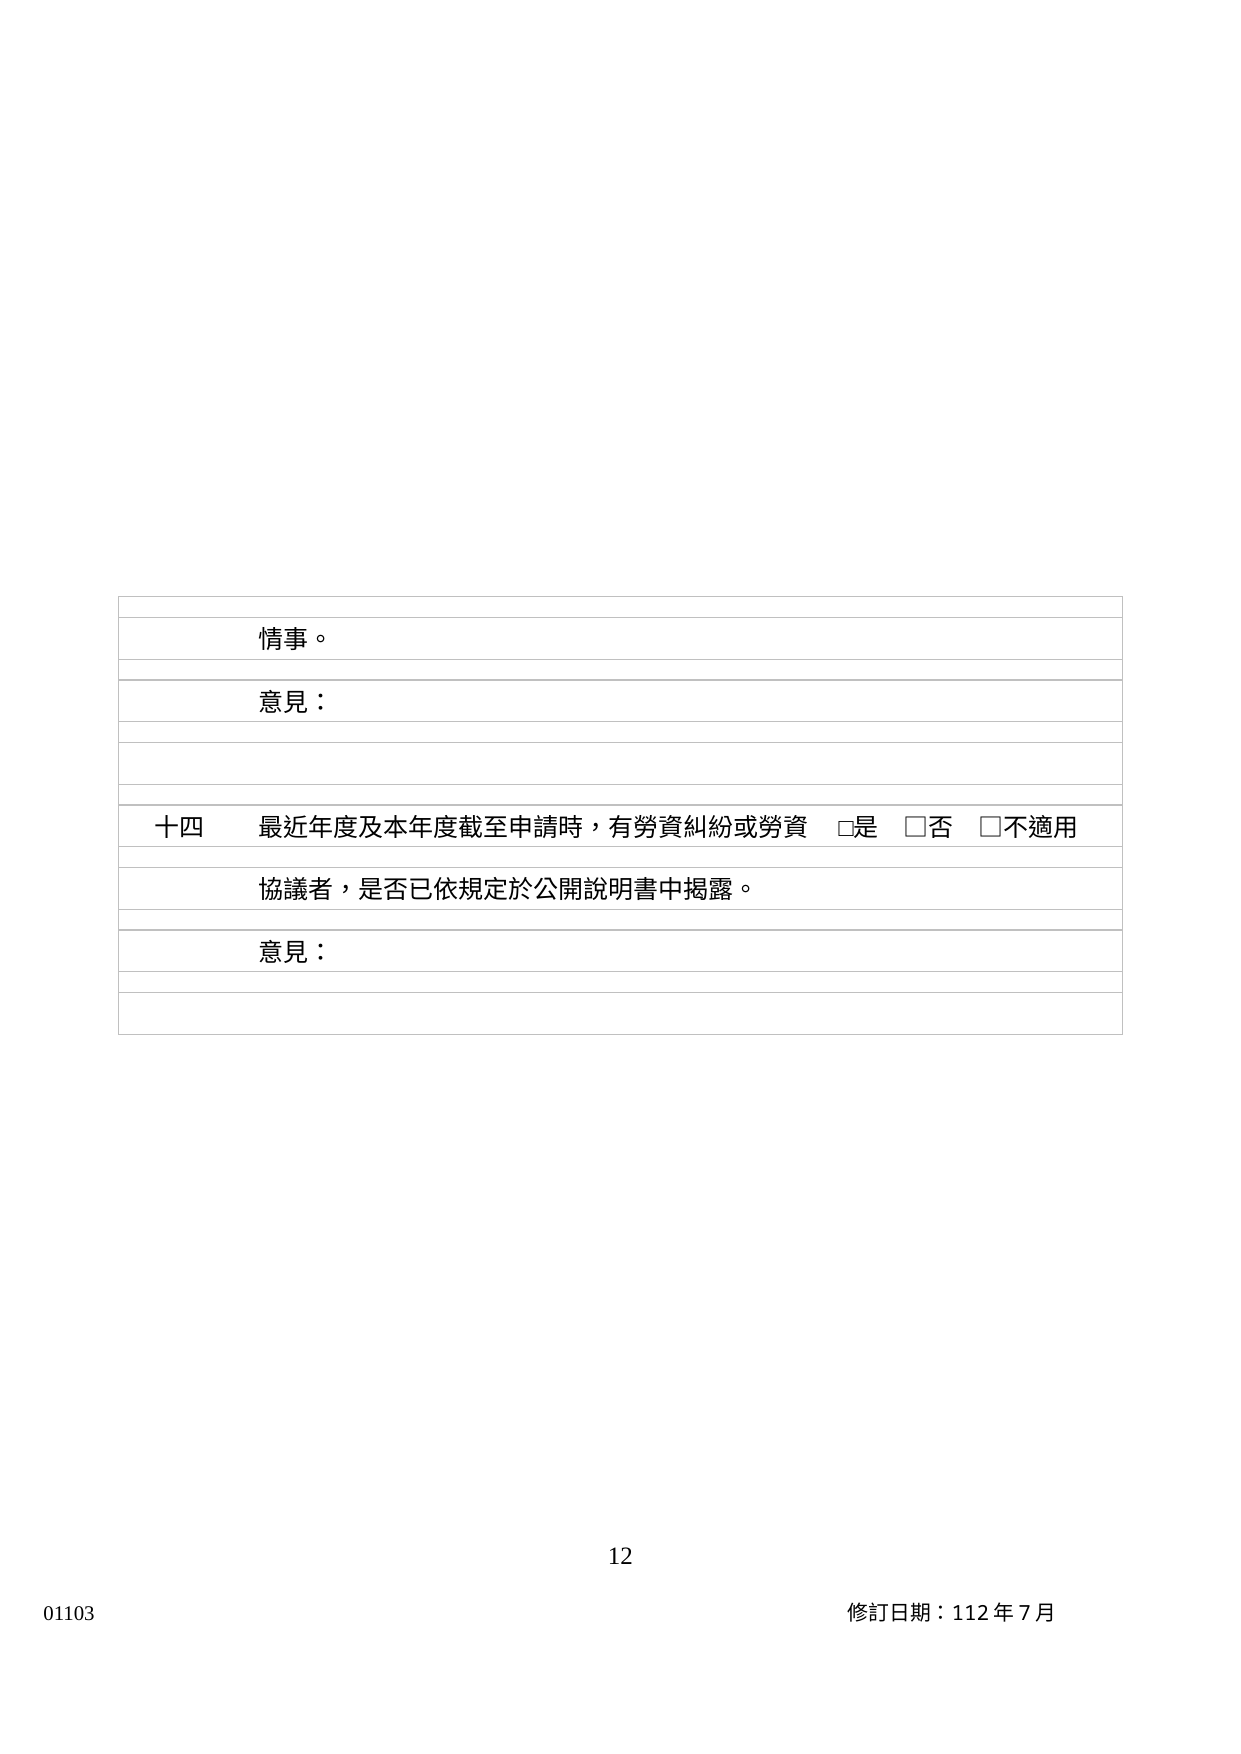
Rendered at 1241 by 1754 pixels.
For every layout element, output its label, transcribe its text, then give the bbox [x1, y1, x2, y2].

table_cell [143, 681, 247, 721]
table_cell [143, 931, 247, 971]
table_cell [819, 785, 1097, 804]
table_cell [247, 597, 819, 617]
table_cell [819, 993, 1097, 1034]
table_cell [143, 868, 247, 909]
table_cell [819, 618, 1097, 659]
table_cell [143, 597, 247, 617]
table_cell [143, 910, 247, 929]
table_cell 協議者，是否已依規定於公開說明書中揭露。 [247, 868, 819, 909]
table_cell [819, 597, 1097, 617]
table_cell [247, 972, 819, 992]
table_cell 意見： [247, 931, 819, 971]
table_cell [247, 847, 819, 867]
table_cell 最近年度及本年度截至申請時，有勞資糾紛或勞資 [247, 806, 819, 846]
table_cell 意見： [247, 681, 819, 721]
table_cell [143, 785, 247, 804]
table_cell [819, 931, 1097, 971]
table_cell [143, 660, 247, 679]
table_cell [819, 910, 1097, 929]
table_cell [143, 993, 247, 1034]
table_cell [143, 972, 247, 992]
table_cell [819, 972, 1097, 992]
table_cell [143, 618, 247, 659]
table_cell [247, 785, 819, 804]
table_cell 十四 [143, 806, 247, 846]
table_cell [819, 847, 1097, 867]
table_cell 情事。 [247, 618, 819, 659]
table_cell [819, 868, 1097, 909]
table_cell [247, 743, 819, 784]
table_cell [247, 722, 819, 742]
table_cell [247, 910, 819, 929]
table_cell [819, 660, 1097, 679]
table_cell [247, 660, 819, 679]
table_cell [819, 681, 1097, 721]
table_cell [247, 993, 819, 1034]
table_cell [143, 722, 247, 742]
table_cell [143, 847, 247, 867]
table_cell [143, 743, 247, 784]
table_cell [819, 743, 1097, 784]
table_cell □是 □否 □不適用 [819, 806, 1097, 846]
table_cell [819, 722, 1097, 742]
